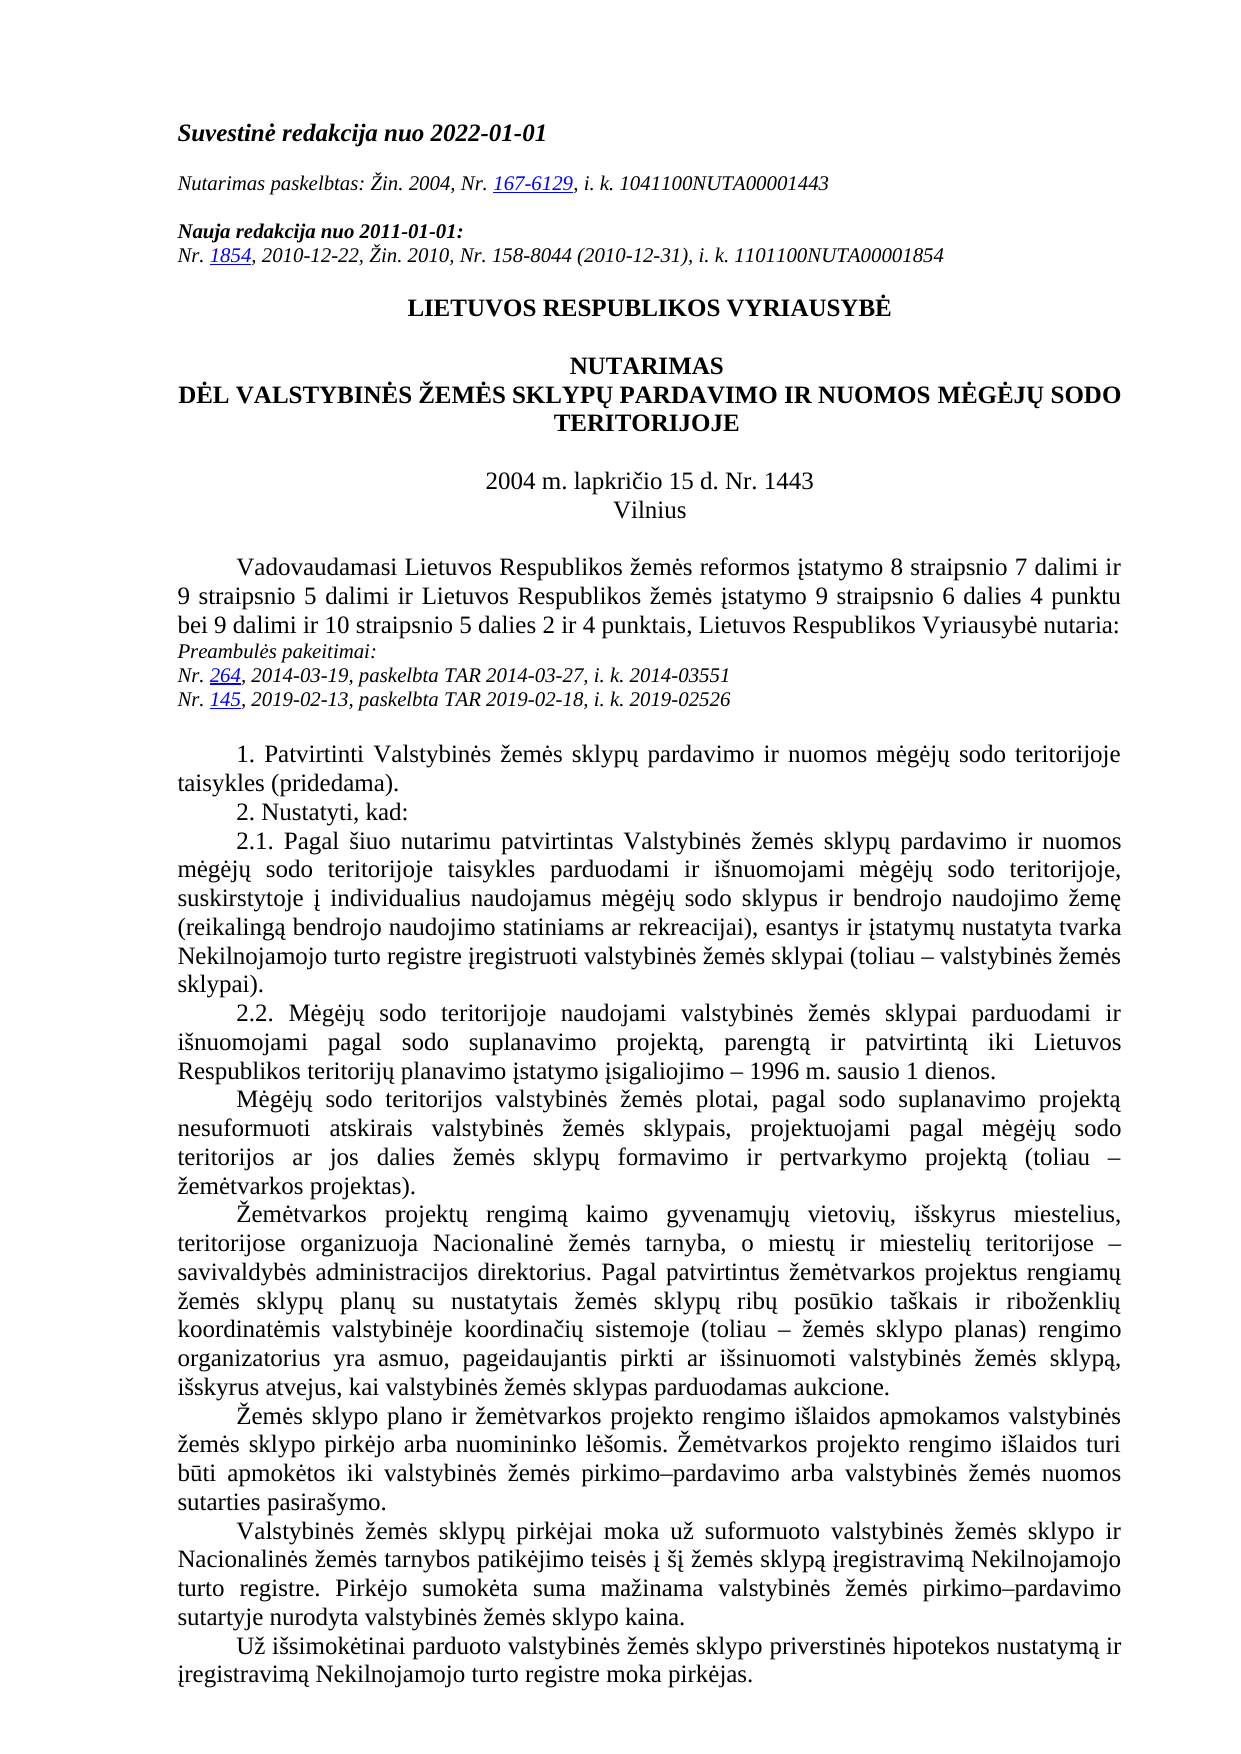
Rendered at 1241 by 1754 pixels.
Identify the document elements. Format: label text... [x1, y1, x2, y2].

text Nr. 145, 2019-02-13, paskelbta TAR 2019-02-18, i. k. 2019-02526 [177, 687, 1122, 711]
text 2.2. Mėgėjų sodo teritorijoje naudojami valstybinės žemės sklypai parduodami ir išnuomojami pagal sodo suplanavimo projektą, parengtą ir patvirtintą iki Lietuvos Respublikos teritorijų planavimo įstatymo įsigaliojimo – 1996 m. sausio 1 dienos. [177, 998, 1122, 1084]
text 1. Patvirtinti Valstybinės žemės sklypų pardavimo ir nuomos mėgėjų sodo teritorijoje taisykles (pridedama). [177, 739, 1122, 797]
text 2004 m. lapkričio 15 d. Nr. 1443 [177, 466, 1122, 495]
text Valstybinės žemės sklypų pirkėjai moka už suformuoto valstybinės žemės sklypo ir Nacionalinės žemės tarnybos patikėjimo teisės į šį žemės sklypą įregistravimą Nekilnojamojo turto registre. Pirkėjo sumokėta suma mažinama valstybinės žemės pirkimo–pardavimo sutartyje nurodyta valstybinės žemės sklypo kaina. [177, 1516, 1122, 1631]
text 2.1. Pagal šiuo nutarimu patvirtintas Valstybinės žemės sklypų pardavimo ir nuomos mėgėjų sodo teritorijoje taisykles parduodami ir išnuomojami mėgėjų sodo teritorijoje, suskirstytoje į individualius naudojamus mėgėjų sodo sklypus ir bendrojo naudojimo žemę (reikalingą bendrojo naudojimo statiniams ar rekreacijai), esantys ir įstatymų nustatyta tvarka Nekilnojamojo turto registre įregistruoti valstybinės žemės sklypai (toliau – valstybinės žemės sklypai). [177, 826, 1122, 998]
text Mėgėjų sodo teritorijos valstybinės žemės plotai, pagal sodo suplanavimo projektą nesuformuoti atskirais valstybinės žemės sklypais, projektuojami pagal mėgėjų sodo teritorijos ar jos dalies žemės sklypų formavimo ir pertvarkymo projektą (toliau – žemėtvarkos projektas). [177, 1084, 1122, 1199]
text DĖL VALSTYBINĖS ŽEMĖS SKLYPŲ PARDAVIMO IR NUOMOS mėgėjų SODO TERITORIJOJE [177, 380, 1122, 437]
text Žemėtvarkos projektų rengimą kaimo gyvenamųjų vietovių, išskyrus miestelius, teritorijose organizuoja Nacionalinė žemės tarnyba, o miestų ir miestelių teritorijose – savivaldybės administracijos direktorius. Pagal patvirtintus žemėtvarkos projektus rengiamų žemės sklypų planų su nustatytais žemės sklypų ribų posūkio taškais ir riboženklių koordinatėmis valstybinėje koordinačių sistemoje (toliau – žemės sklypo planas) rengimo organizatorius yra asmuo, pageidaujantis pirkti ar išsinuomoti valstybinės žemės sklypą, išskyrus atvejus, kai valstybinės žemės sklypas parduodamas aukcione. [177, 1199, 1122, 1401]
text Nr. 1854, 2010-12-22, Žin. 2010, Nr. 158-8044 (2010-12-31), i. k. 1101100NUTA00001854 [177, 243, 1122, 267]
text Nauja redakcija nuo 2011-01-01: [177, 219, 1122, 243]
text Vadovaudamasi Lietuvos Respublikos žemės reformos įstatymo 8 straipsnio 7 dalimi ir 9 straipsnio 5 dalimi ir Lietuvos Respublikos žemės įstatymo 9 straipsnio 6 dalies 4 punktu bei 9 dalimi ir 10 straipsnio 5 dalies 2 ir 4 punktais, Lietuvos Respublikos Vyriausybė nutaria: [177, 552, 1122, 638]
text NUTARIMAS [177, 351, 1122, 380]
text LIETUVOS RESPUBLIKOS VYRIAUSYBĖ [177, 293, 1122, 322]
text Vilnius [177, 495, 1122, 523]
text Už išsimokėtinai parduoto valstybinės žemės sklypo priverstinės hipotekos nustatymą ir įregistravimą Nekilnojamojo turto registre moka pirkėjas. [177, 1631, 1122, 1688]
text Suvestinė redakcija nuo 2022-01-01 [177, 118, 1122, 147]
text 2. Nustatyti, kad: [177, 797, 1122, 826]
text Žemės sklypo plano ir žemėtvarkos projekto rengimo išlaidos apmokamos valstybinės žemės sklypo pirkėjo arba nuomininko lėšomis. Žemėtvarkos projekto rengimo išlaidos turi būti apmokėtos iki valstybinės žemės pirkimo–pardavimo arba valstybinės žemės nuomos sutarties pasirašymo. [177, 1401, 1122, 1516]
text Nr. 264, 2014-03-19, paskelbta TAR 2014-03-27, i. k. 2014-03551 [177, 663, 1122, 687]
text Preambulės pakeitimai: [177, 638, 1122, 663]
text Nutarimas paskelbtas: Žin. 2004, Nr. 167-6129, i. k. 1041100NUTA00001443 [177, 171, 1122, 195]
